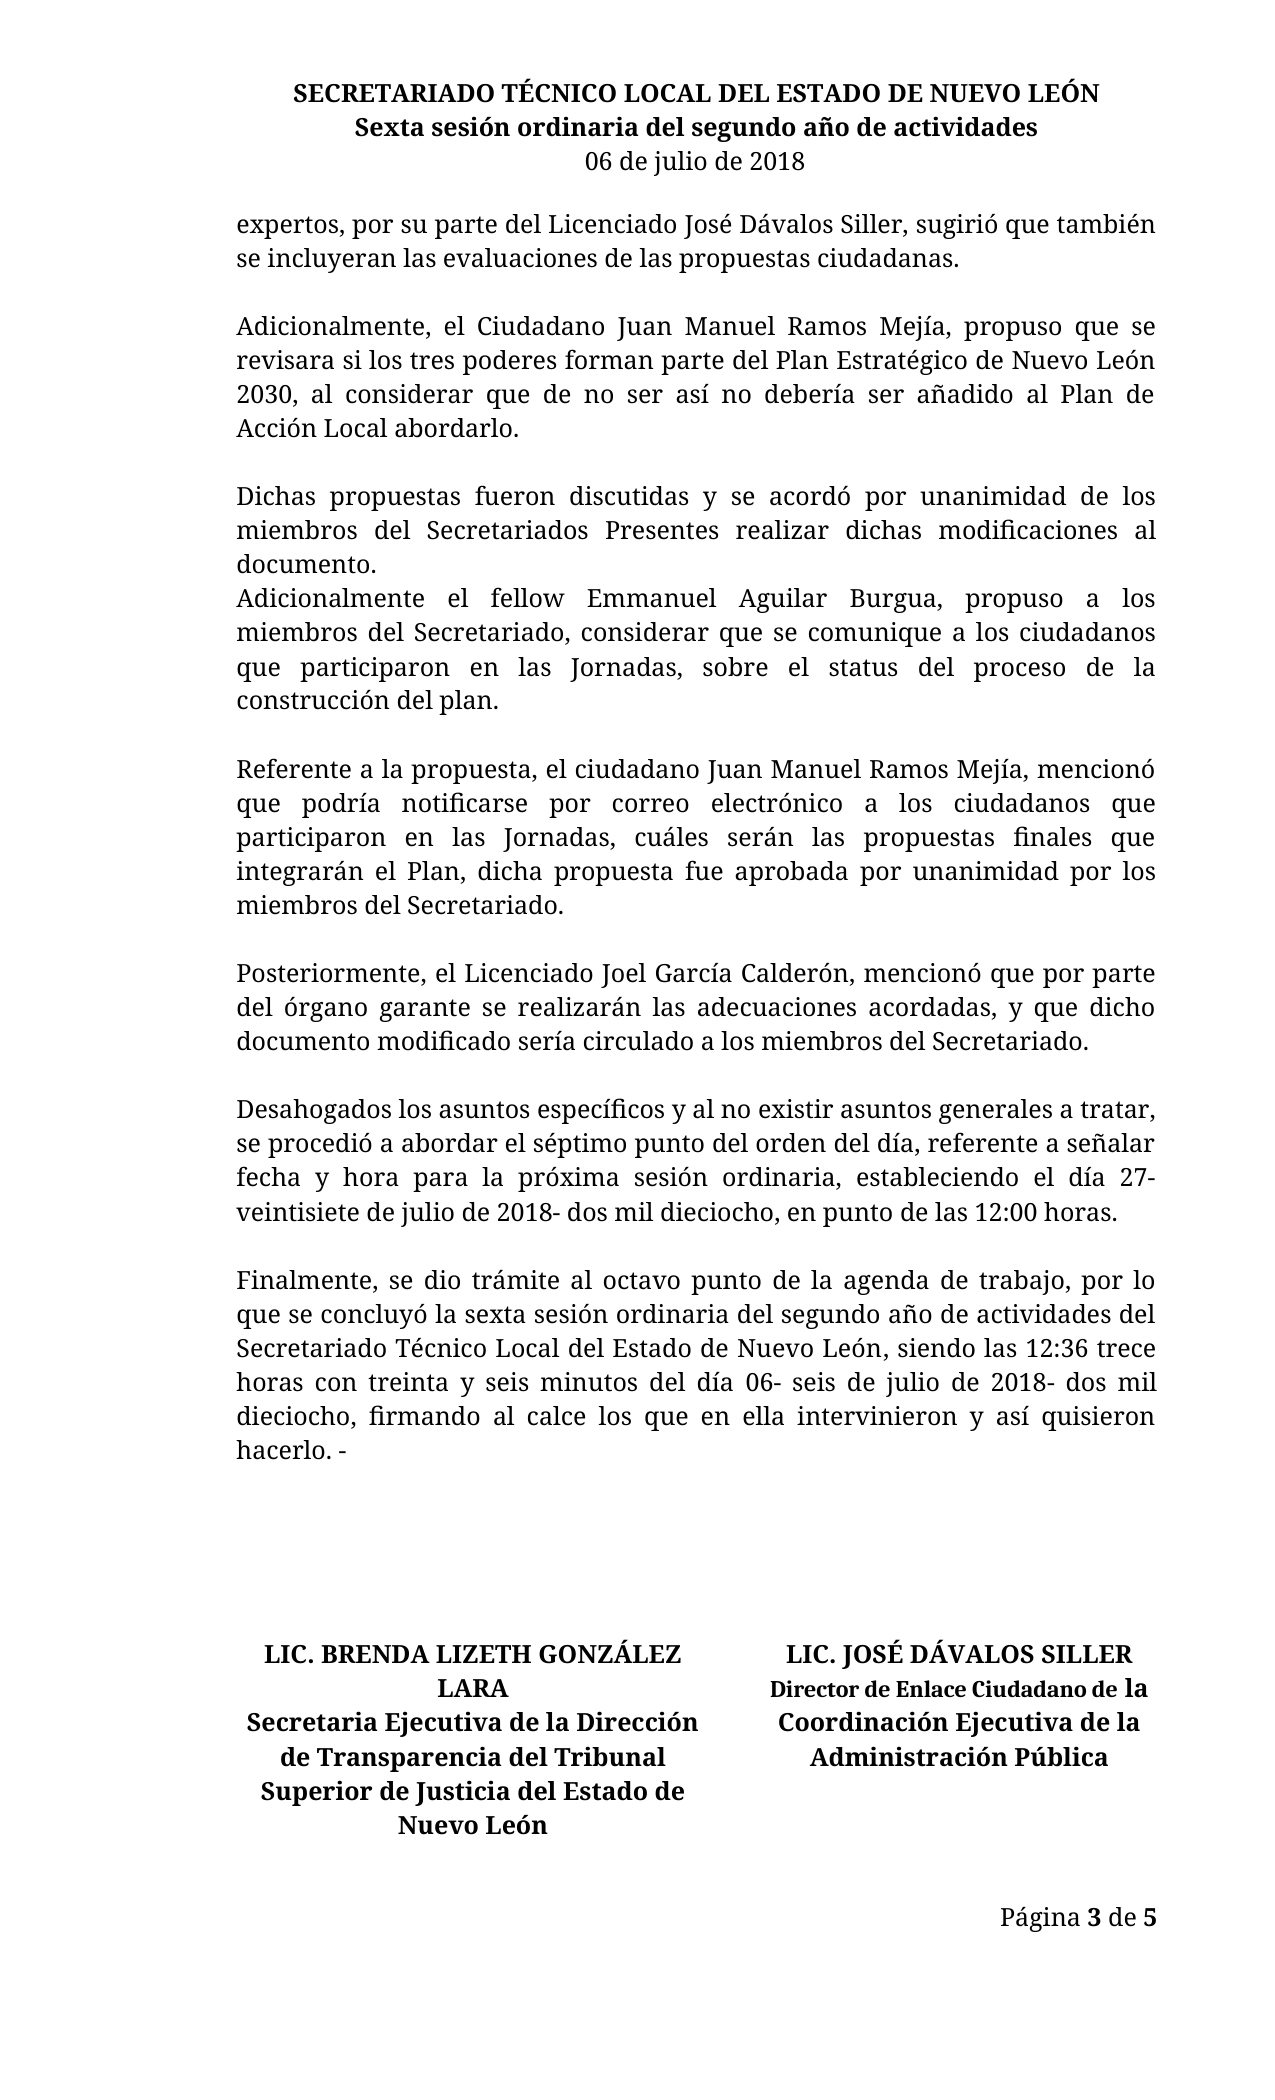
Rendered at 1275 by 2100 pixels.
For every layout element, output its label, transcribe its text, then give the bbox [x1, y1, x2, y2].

text Finalmente, se dio trámite al octavo punto de la agenda de trabajo, por lo que se concluyó la sexta sesión ordinaria del segundo año de actividades del Secretariado Técnico Local del Estado de Nuevo León, siendo las 12:36 trece horas con treinta y seis minutos del día 06- seis de julio de 2018- dos mil dieciocho, firmando al calce los que en ella intervinieron y así quisieron hacerlo. - [236, 1262, 1157, 1467]
text Adicionalmente, el Ciudadano Juan Manuel Ramos Mejía, propuso que se revisara si los tres poderes forman parte del Plan Estratégico de Nuevo León 2030, al considerar que de no ser así no debería ser añadido al Plan de Acción Local abordarlo. [236, 308, 1157, 445]
table_header LIC. BRENDA LIZETH GONZÁLEZ LARA Secretaria Ejecutiva de la Dirección de Transparencia del Tribunal Superior de Justicia del Estado de Nuevo León [229, 1603, 716, 1875]
text Adicionalmente el fellow Emmanuel Aguilar Burgua, propuso a los miembros del Secretariado, considerar que se comunique a los ciudadanos que participaron en las Jornadas, sobre el status del proceso de la construcción del plan. [236, 581, 1157, 717]
text Desahogados los asuntos específicos y al no existir asuntos generales a tratar, se procedió a abordar el séptimo punto del orden del día, referente a señalar fecha y hora para la próxima sesión ordinaria, estableciendo el día 27- veintisiete de julio de 2018- dos mil dieciocho, en punto de las 12:00 horas. [236, 1092, 1157, 1228]
text Referente a la propuesta, el ciudadano Juan Manuel Ramos Mejía, mencionó que podría notificarse por correo electrónico a los ciudadanos que participaron en las Jornadas, cuáles serán las propuestas finales que integrarán el Plan, dicha propuesta fue aprobada por unanimidad por los miembros del Secretariado. [236, 751, 1157, 922]
table_header LIC. JOSÉ DÁVALOS SILLER Director de Enlace Ciudadano de la Coordinación Ejecutiva de la Administración Pública [716, 1603, 1193, 1875]
text Dichas propuestas fueron discutidas y se acordó por unanimidad de los miembros del Secretariados Presentes realizar dichas modificaciones al documento. [236, 479, 1157, 581]
table_header [218, 1467, 1192, 1603]
text expertos, por su parte del Licenciado José Dávalos Siller, sugirió que también se incluyeran las evaluaciones de las propuestas ciudadanas. [236, 206, 1157, 274]
table_cell [218, 1603, 229, 1875]
text Posteriormente, el Licenciado Joel García Calderón, mencionó que por parte del órgano garante se realizarán las adecuaciones acordadas, y que dicho documento modificado sería circulado a los miembros del Secretariado. [236, 956, 1157, 1058]
